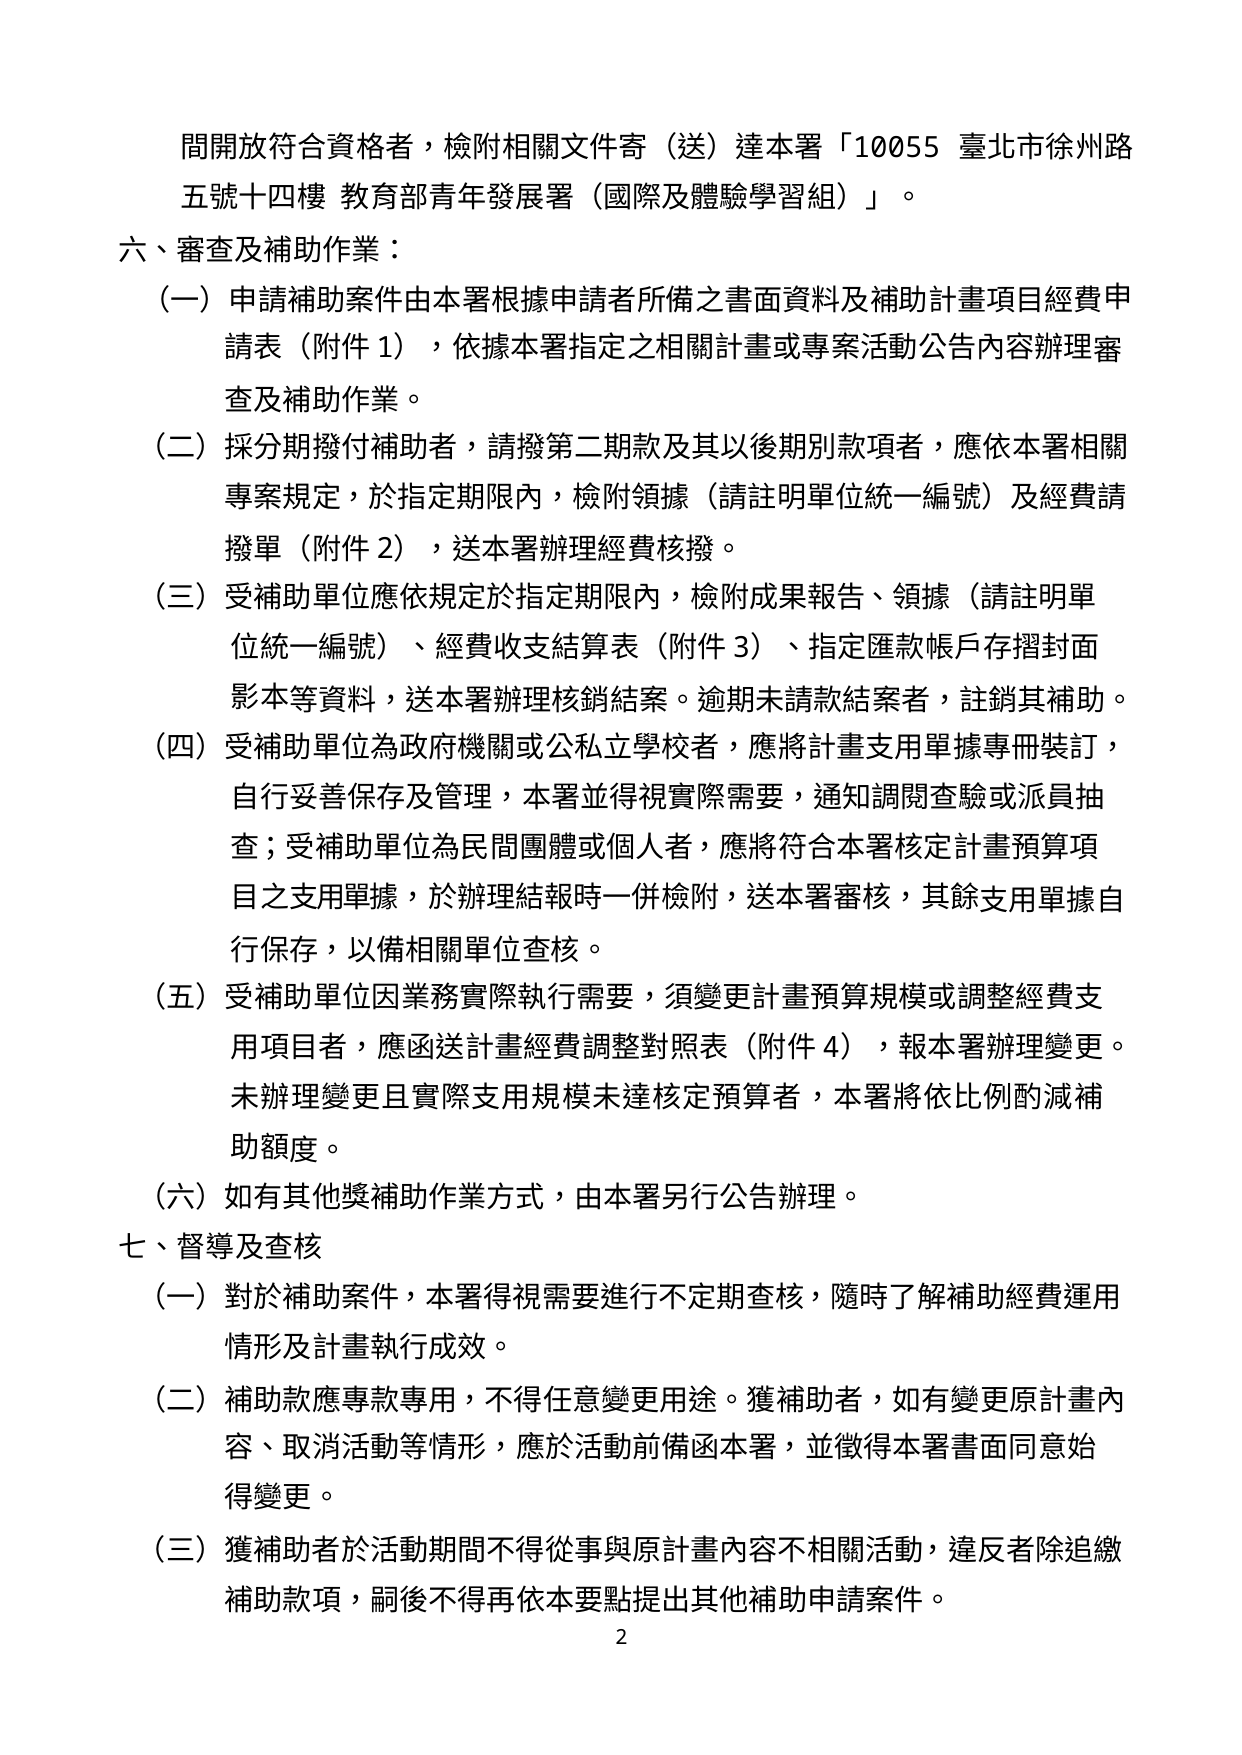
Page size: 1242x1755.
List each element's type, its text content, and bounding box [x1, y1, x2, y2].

text （二）補助款應專款專用，不得任意變更用途。獲補助者，如有變更原計畫內 [137, 1367, 1137, 1417]
text 容、取消活動等情形，應於活動前備函本署，並徵得本署書面同意始得變更。 [224, 1417, 1125, 1517]
text 間開放符合資格者，檢附相關文件寄（送）達本署「10055 臺北市徐州路 五號十四樓 教育部青年發展署（國際及體驗學習組）」。 [121, 117, 1133, 217]
text （三）獲補助者於活動期間不得從事與原計畫內容不相關活動，違反者除追繳 [137, 1517, 1137, 1567]
text 六、審查及補助作業： [118, 217, 1137, 267]
text （三）受補助單位應依規定於指定期限內，檢附成果報告、領據（請註明單位統一編號）、經費收支結算表（附件3）、指定匯款帳戶存摺封面影本等資料，送本署辦理核銷結案。逾期未請款結案者，註銷其補助。 [137, 567, 1125, 717]
text 補助款項，嗣後不得再依本要點提出其他補助申請案件。 [224, 1567, 1137, 1617]
text （六）如有其他獎補助作業方式，由本署另行公告辦理。 七、督導及查核 [118, 1167, 874, 1267]
text （四）受補助單位為政府機關或公私立學校者，應將計畫支用單據專冊裝訂，自行妥善保存及管理，本署並得視實際需要，通知調閱查驗或派員抽查；受補助單位為民間團體或個人者，應將符合本署核定計畫預算項目之支用單據，於辦理結報時一併檢附，送本署審核，其餘支用單據自行保存，以備相關單位查核。 [137, 717, 1125, 967]
text （一）對於補助案件，本署得視需要進行不定期查核，隨時了解補助經費運用情形及計畫執行成效。 [137, 1267, 1125, 1367]
text （五）受補助單位因業務實際執行需要，須變更計畫預算規模或調整經費支用項目者，應函送計畫經費調整對照表（附件4），報本署辦理變更。未辦理變更且實際支用規模未達核定預算者，本署將依比例酌減補助額度。 [137, 967, 1104, 1167]
text （一）申請補助案件由本署根據申請者所備之書面資料及補助計畫項目經費申請表（附件1），依據本署指定之相關計畫或專案活動公告內容辦理審查及補助作業。 [106, 267, 1137, 417]
text （二）採分期撥付補助者，請撥第二期款及其以後期別款項者，應依本署相關 專案規定，於指定期限內，檢附領據（請註明單位統一編號）及經費請撥單（附件2），送本署辦理經費核撥。 [137, 417, 1140, 567]
